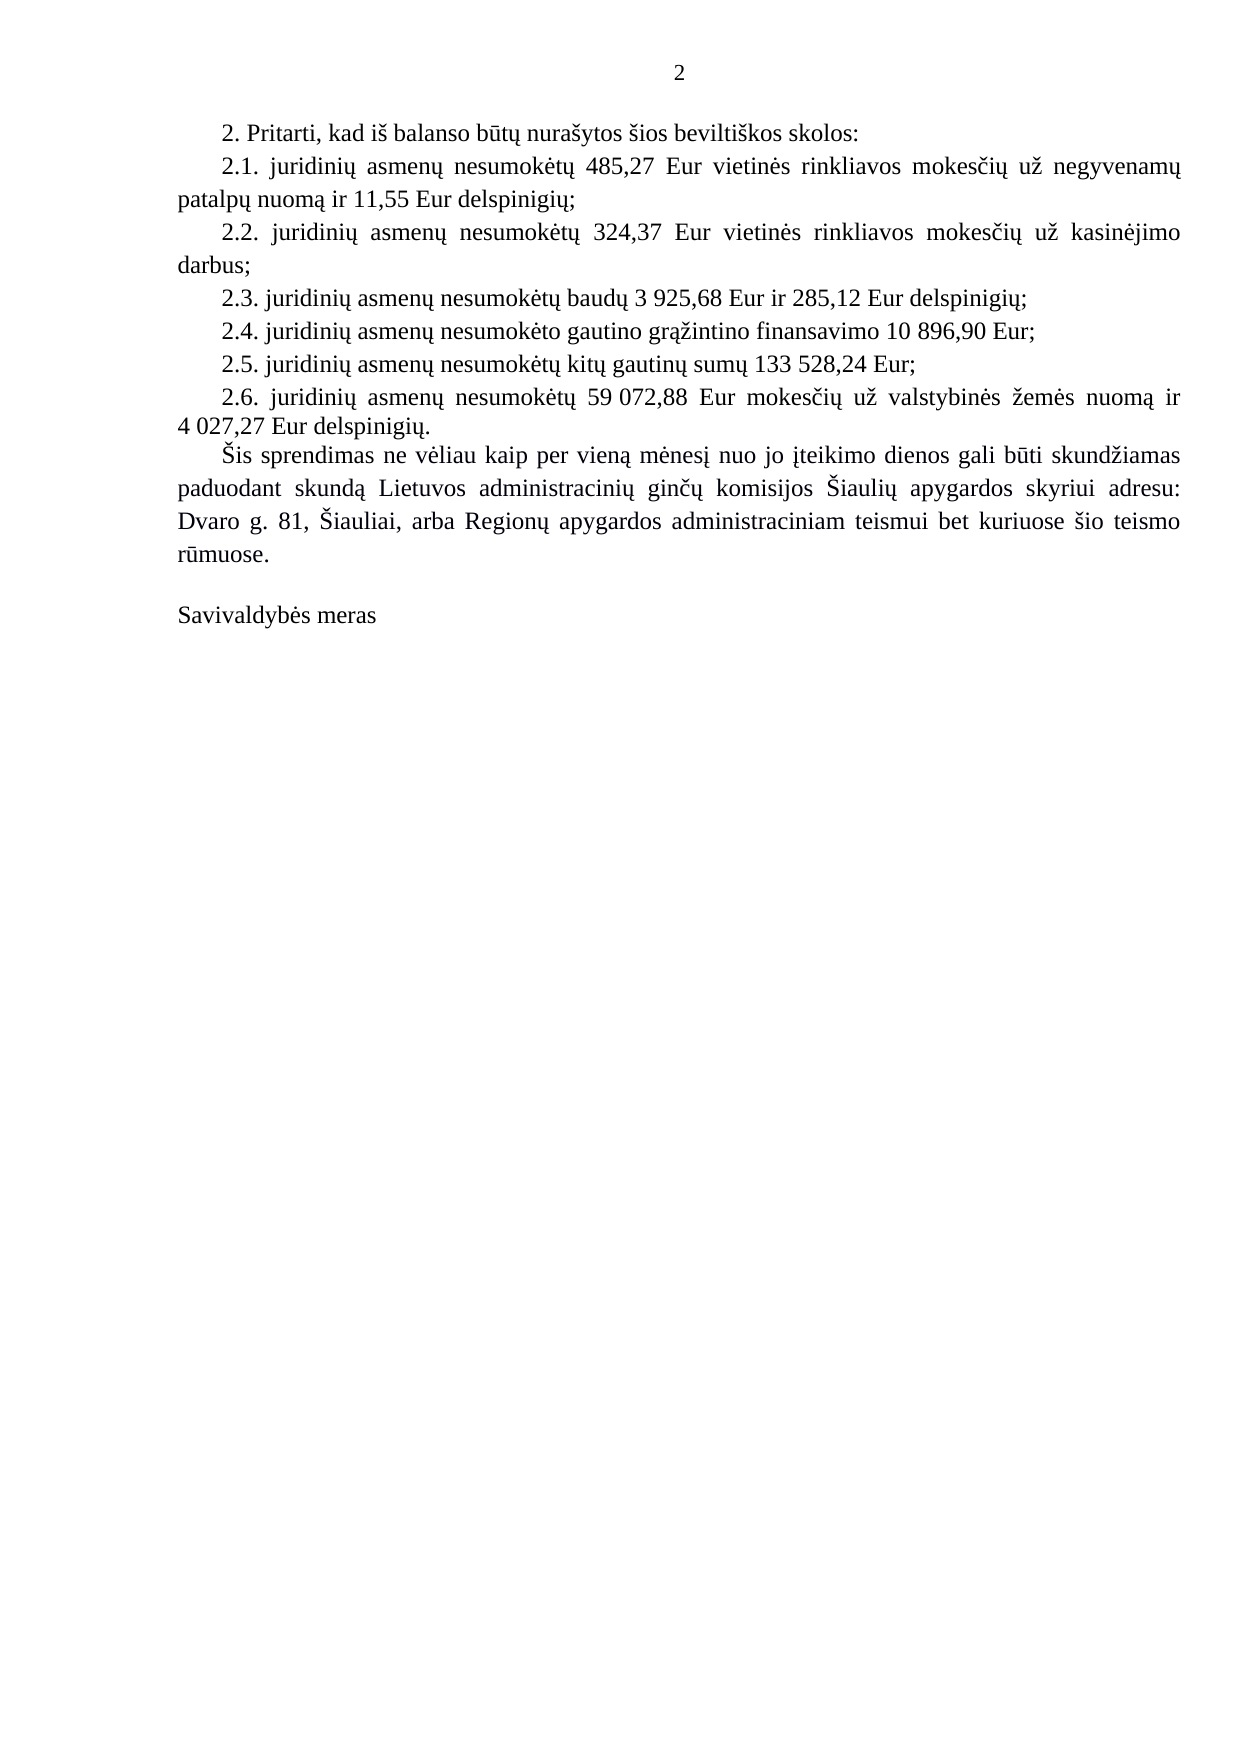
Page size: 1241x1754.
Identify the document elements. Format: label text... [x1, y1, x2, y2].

text 2.3. juridinių asmenų nesumokėtų baudų 3 925,68 Eur ir 285,12 Eur delspinigių; [177, 283, 1181, 312]
text Šis sprendimas ne vėliau kaip per vieną mėnesį nuo jo įteikimo dienos gali būti skundžiamas paduodant skundą Lietuvos administracinių ginčų komisijos Šiaulių apygardos skyriui adresu: Dvaro g. 81, Šiauliai, arba Regionų apygardos administraciniam teismui bet kuriuose šio teismo rūmuose. [177, 440, 1181, 568]
text 2.4. juridinių asmenų nesumokėto gautino grąžintino finansavimo 10 896,90 Eur; [177, 316, 1181, 345]
text 2.5. juridinių asmenų nesumokėtų kitų gautinų sumų 133 528,24 Eur; [177, 349, 1181, 378]
text 2. Pritarti, kad iš balanso būtų nurašytos šios beviltiškos skolos: [177, 118, 1181, 147]
text Savivaldybės meras [177, 601, 1181, 658]
text 2.6. juridinių asmenų nesumokėtų 59 072,88 Eur mokesčių už valstybinės žemės nuomą ir 4 027,27 Eur delspinigių. [177, 382, 1181, 440]
text 2.2. juridinių asmenų nesumokėtų 324,37 Eur vietinės rinkliavos mokesčių už kasinėjimo darbus; [177, 217, 1181, 279]
text 2.1. juridinių asmenų nesumokėtų 485,27 Eur vietinės rinkliavos mokesčių už negyvenamų patalpų nuomą ir 11,55 Eur delspinigių; [177, 151, 1181, 213]
